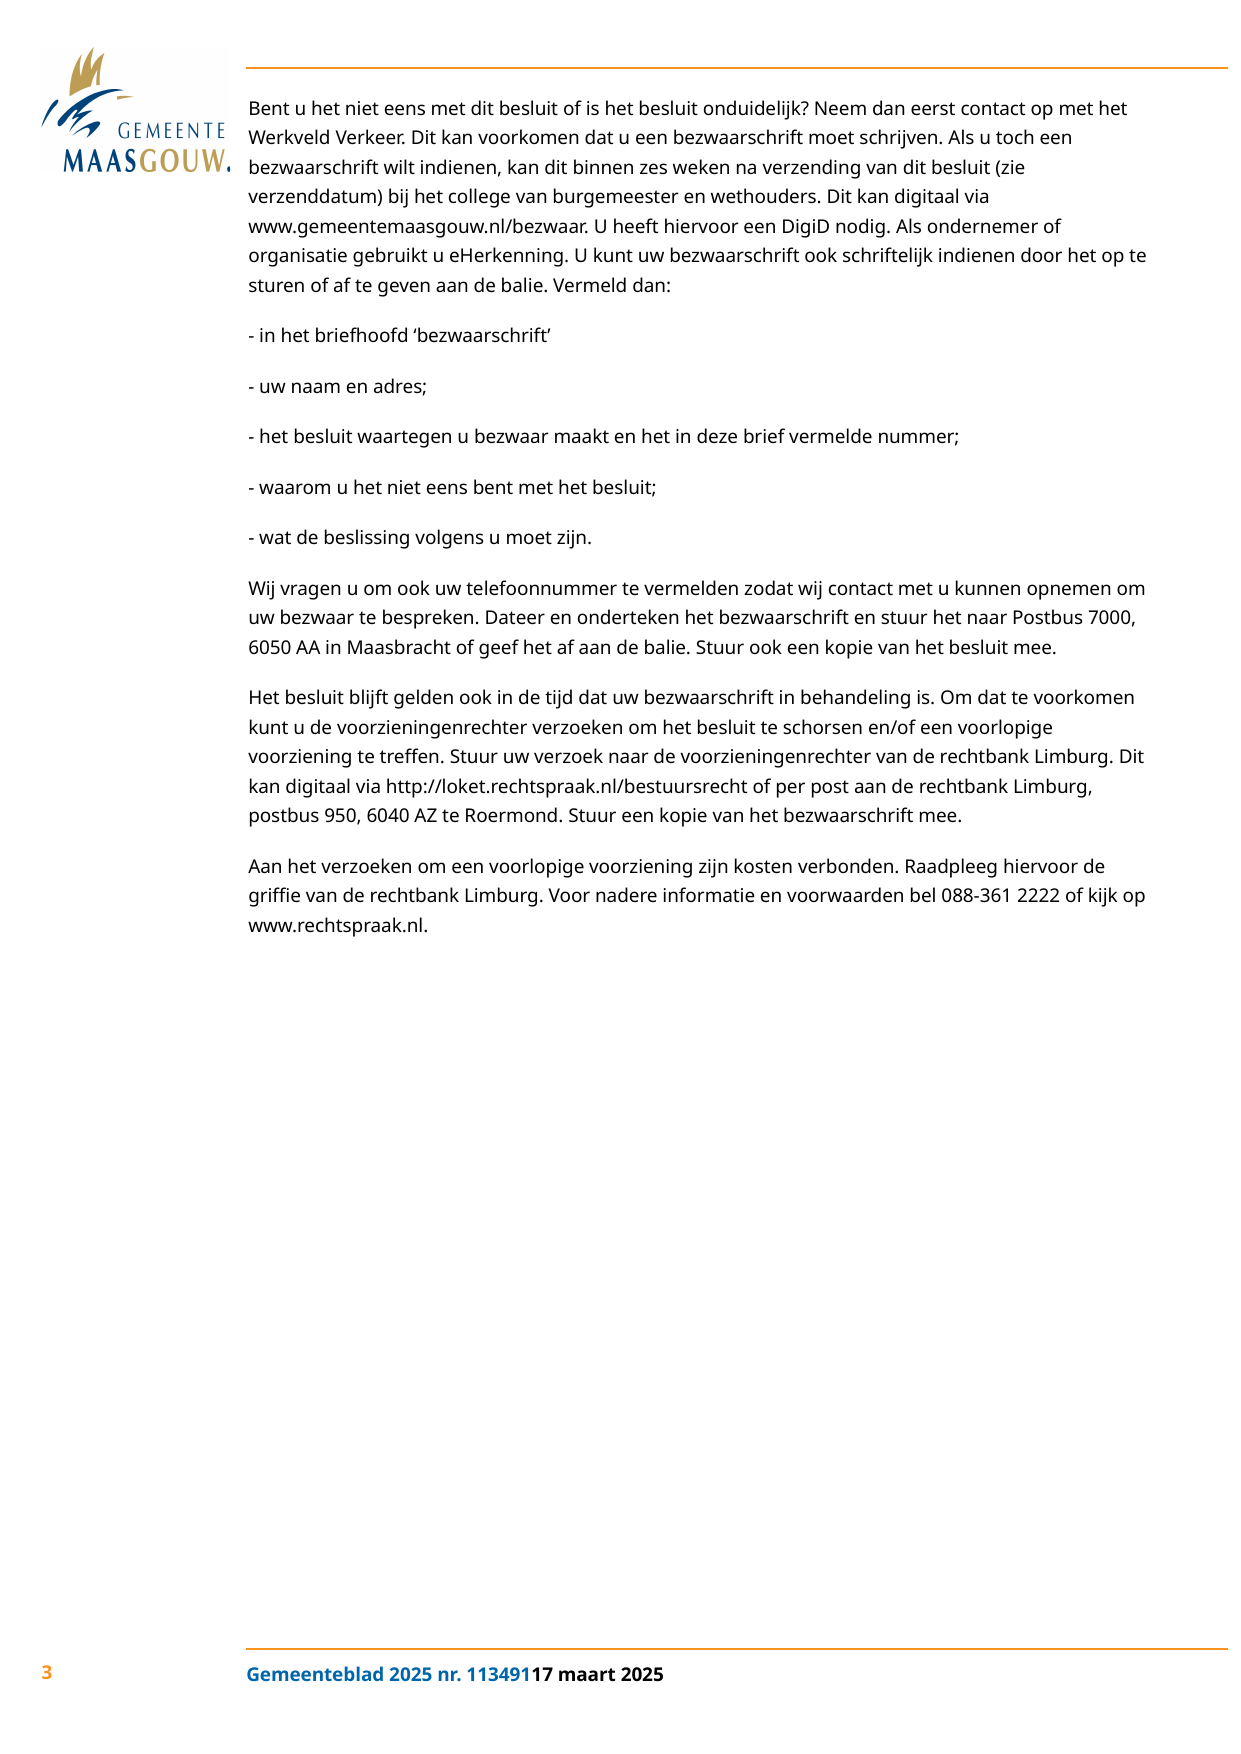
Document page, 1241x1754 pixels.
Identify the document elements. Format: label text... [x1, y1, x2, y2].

text - in het briefhoofd ‘bezwaarschrift’ [248, 323, 1152, 348]
text Aan het verzoeken om een voorlopige voorziening zijn kosten verbonden. Raadpleeg hiervoor de griffie van de rechtbank Limburg. Voor nadere informatie en voorwaarden bel 088-361 2222 of kijk op www.rechtspraak.nl. [248, 853, 1152, 938]
text Bent u het niet eens met dit besluit of is het besluit onduidelijk? Neem dan eerst contact op met het Werkveld Verkeer. Dit kan voorkomen dat u een bezwaarschrift moet schrijven. Als u toch een bezwaarschrift wilt indienen, kan dit binnen zes weken na verzending van dit besluit (zie verzenddatum) bij het college van burgemeester en wethouders. Dit kan digitaal via www.gemeentemaasgouw.nl/bezwaar. U heeft hiervoor een DigiD nodig. Als ondernemer of organisatie gebruikt u eHerkenning. U kunt uw bezwaarschrift ook schriftelijk indienen door het op te sturen of af te geven aan de balie. Vermeld dan: [248, 95, 1152, 298]
picture [41, 47, 231, 172]
text - uw naam en adres; [248, 373, 1152, 399]
text - waarom u het niet eens bent met het besluit; [248, 474, 1152, 500]
text Wij vragen u om ook uw telefoonnummer te vermelden zodat wij contact met u kunnen opnemen om uw bezwaar te bespreken. Dateer en onderteken het bezwaarschrift en stuur het naar Postbus 7000, 6050 AA in Maasbracht of geef het af aan de balie. Stuur ook een kopie van het besluit mee. [248, 575, 1152, 660]
text - het besluit waartegen u bezwaar maakt en het in deze brief vermelde nummer; [248, 423, 1152, 449]
text Het besluit blijft gelden ook in de tijd dat uw bezwaarschrift in behandeling is. Om dat te voorkomen kunt u de voorzieningenrechter verzoeken om het besluit te schorsen en/of een voorlopige voorziening te treffen. Stuur uw verzoek naar de voorzieningenrechter van de rechtbank Limburg. Dit kan digitaal via http://loket.rechtspraak.nl/bestuursrecht of per post aan de rechtbank Limburg, postbus 950, 6040 AZ te Roermond. Stuur een kopie van het bezwaarschrift mee. [248, 684, 1152, 828]
text - wat de beslissing volgens u moet zijn. [248, 524, 1152, 550]
